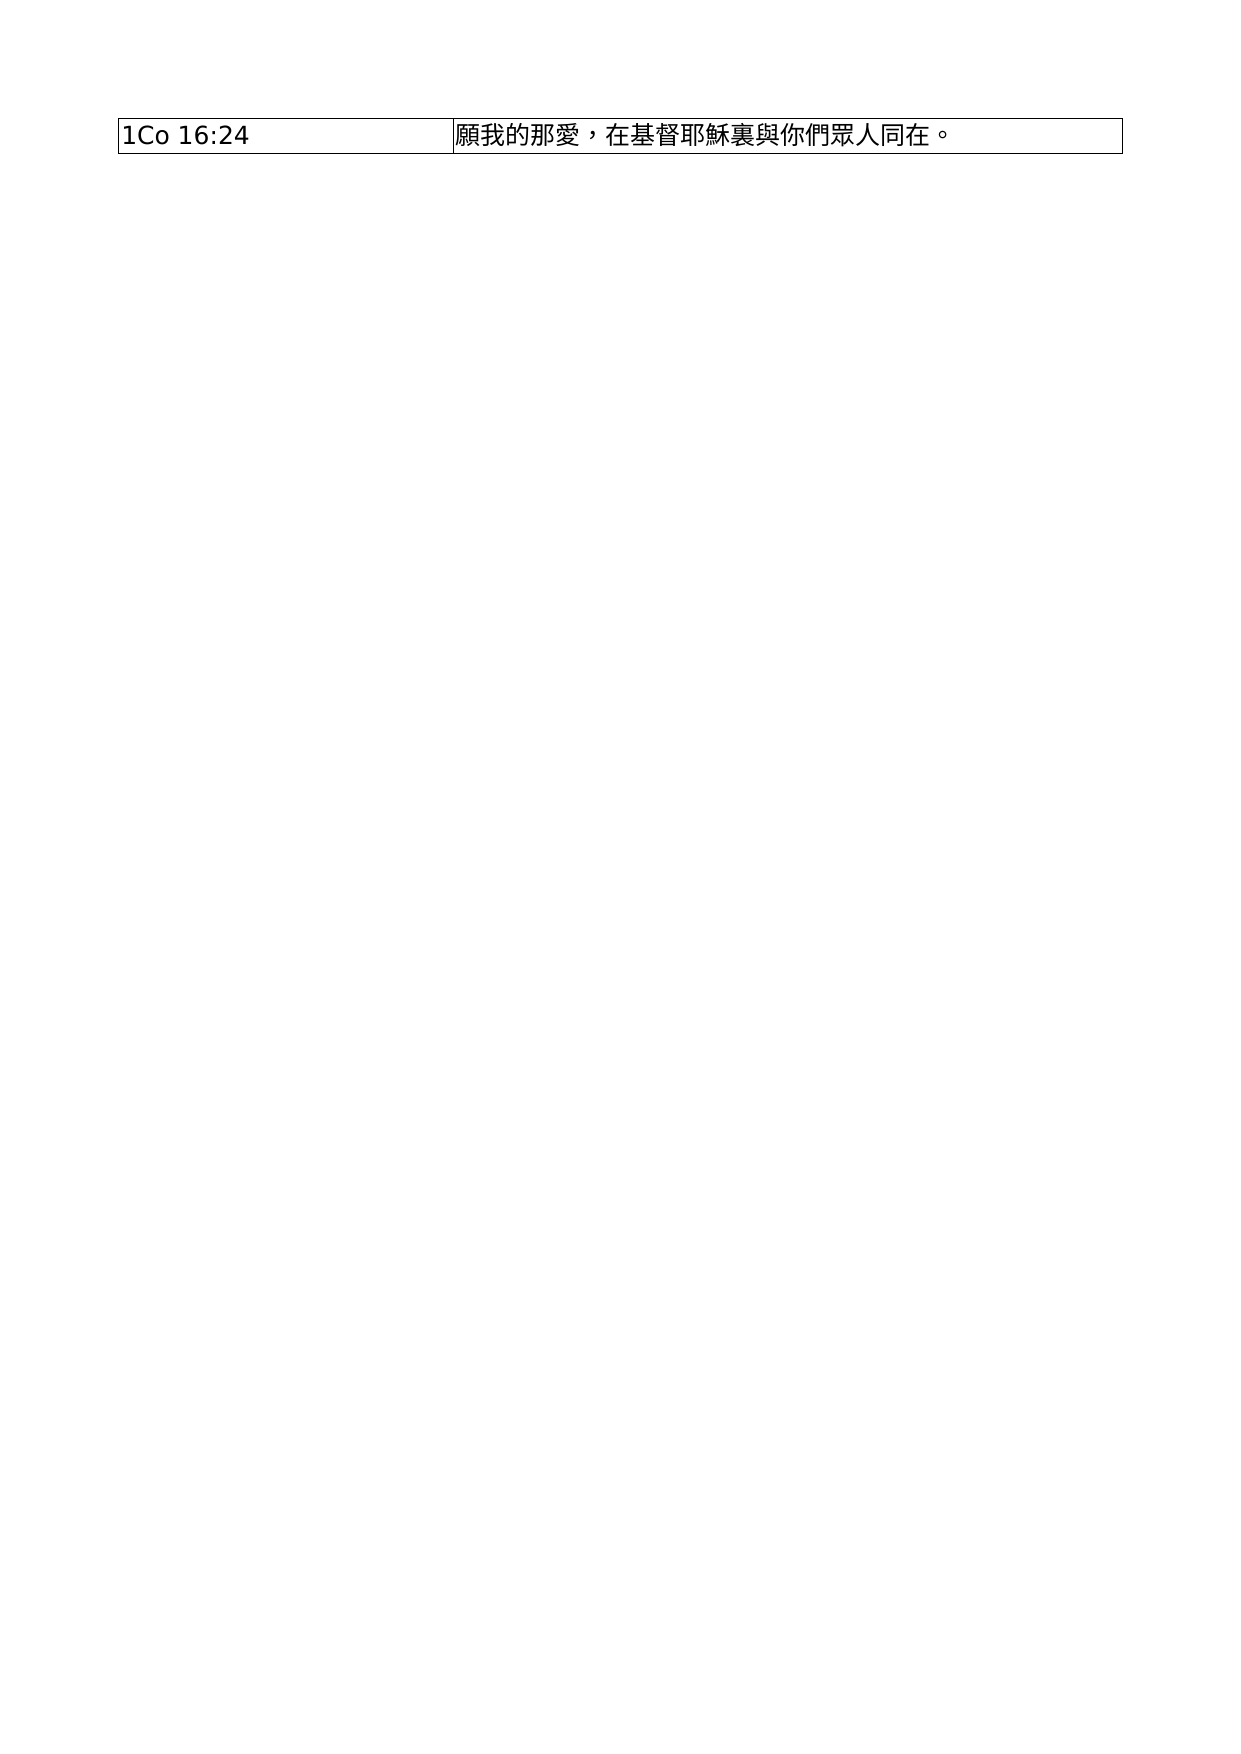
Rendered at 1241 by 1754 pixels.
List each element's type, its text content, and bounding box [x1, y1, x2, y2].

table_cell 願我的那愛，在基督耶穌裏與你們眾人同在。 [454, 119, 1122, 153]
table_cell 1Co 16:24 [119, 119, 453, 153]
